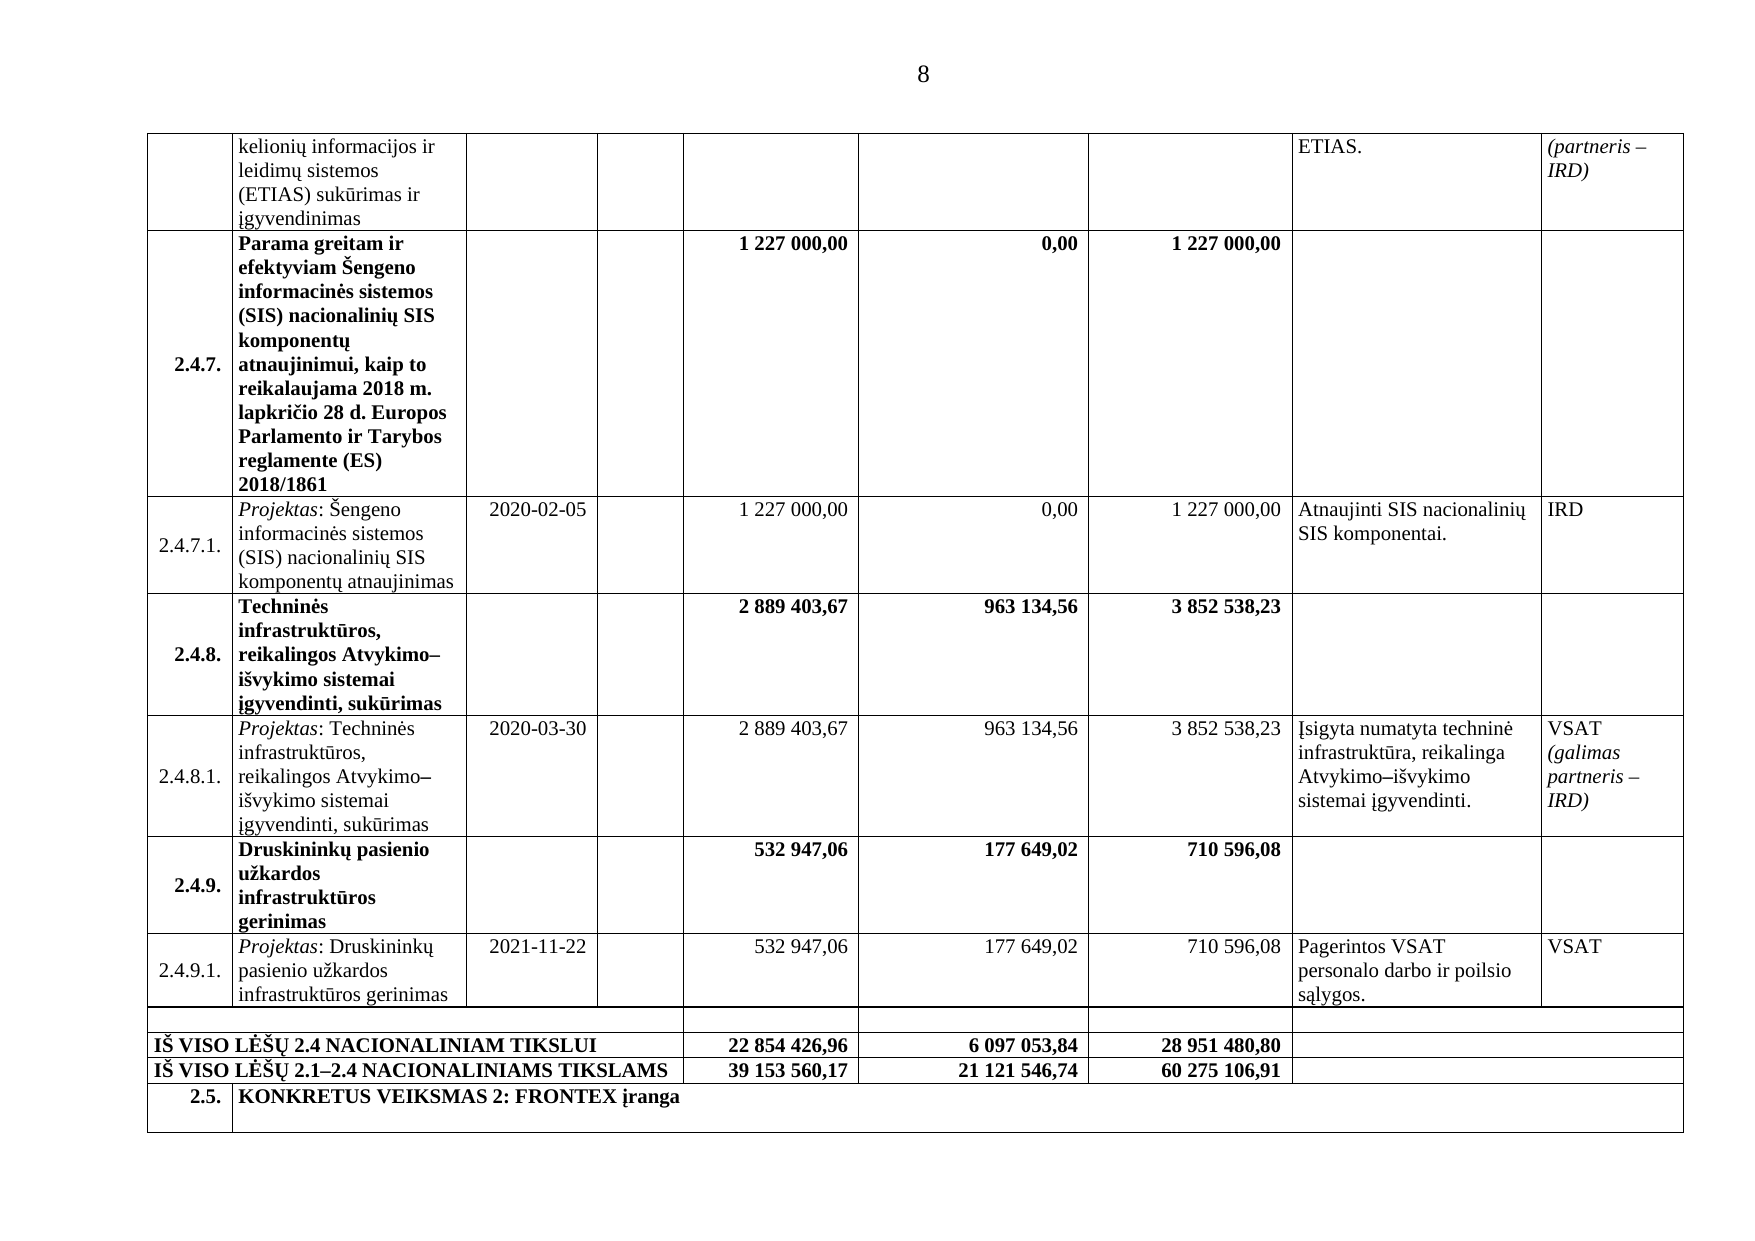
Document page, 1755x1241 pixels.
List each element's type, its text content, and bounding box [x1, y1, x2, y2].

table_cell 710 596,08 [1089, 837, 1292, 933]
table_cell [598, 716, 683, 836]
table_cell VSAT [1542, 934, 1683, 1006]
table_cell 2020-02-05 [467, 497, 597, 593]
table_cell 2.4.9.1. [148, 934, 232, 1006]
table_cell 177 649,02 [859, 934, 1088, 1006]
table_cell 22 854 426,96 [684, 1033, 858, 1057]
table_cell Pagerintos VSAT personalo darbo ir poilsio sąlygos. [1293, 934, 1541, 1006]
table_cell [598, 837, 683, 933]
table_cell [467, 231, 597, 496]
table_cell 2.4.9. [148, 837, 232, 933]
table_cell 532 947,06 [684, 837, 858, 933]
table_cell [684, 1008, 858, 1032]
table_cell 3 852 538,23 [1089, 716, 1292, 836]
table_cell [467, 594, 597, 714]
table_cell [598, 231, 683, 496]
table_cell [684, 134, 858, 230]
table_cell 2.4.7. [148, 231, 232, 496]
table_cell Įsigyta numatyta techninė infrastruktūra, reikalinga Atvykimo–išvykimo sistemai įgyvendinti. [1293, 716, 1541, 836]
table_cell [467, 837, 597, 933]
table_cell 963 134,56 [859, 716, 1088, 836]
table_cell KONKRETUS VEIKSMAS 2: FRONTEX įranga [233, 1084, 1683, 1132]
table_cell [1089, 1008, 1292, 1032]
table_cell 963 134,56 [859, 594, 1088, 714]
table_cell [1293, 1008, 1683, 1032]
table_cell 2.4.7.1. [148, 497, 232, 593]
table_cell 1 227 000,00 [1089, 497, 1292, 593]
table_cell [1542, 594, 1683, 714]
table_cell [598, 934, 683, 1006]
table_cell 3 852 538,23 [1089, 594, 1292, 714]
table_cell 21 121 546,74 [859, 1058, 1088, 1083]
table_cell Projektas: Techninės infrastruktūros, reikalingos Atvykimo–išvykimo sistemai įgyvendinti, sukūrimas [233, 716, 466, 836]
table_cell 2020-03-30 [467, 716, 597, 836]
table_cell 532 947,06 [684, 934, 858, 1006]
table_cell Druskininkų pasienio užkardos infrastruktūros gerinimas [233, 837, 466, 933]
table_cell [1293, 1058, 1683, 1083]
table_cell Projektas: Šengeno informacinės sistemos (SIS) nacionalinių SIS komponentų atnaujinimas [233, 497, 466, 593]
table_cell IRD [1542, 497, 1683, 593]
table_cell [1542, 231, 1683, 496]
table_cell [1293, 594, 1541, 714]
table_cell 2 889 403,67 [684, 594, 858, 714]
table_cell 2.4.8. [148, 594, 232, 714]
table_cell [1089, 134, 1292, 230]
table_cell [1293, 1033, 1683, 1057]
table_cell 177 649,02 [859, 837, 1088, 933]
table_cell 2021-11-22 [467, 934, 597, 1006]
table_cell Parama greitam ir efektyviam Šengeno informacinės sistemos (SIS) nacionalinių SIS komponentų atnaujinimui, kaip to reikalaujama 2018 m. lapkričio 28 d. Europos Parlamento ir Tarybos reglamente (ES) 2018/1861 [233, 231, 466, 496]
table_cell Atnaujinti SIS nacionalinių SIS komponentai. [1293, 497, 1541, 593]
table_cell 710 596,08 [1089, 934, 1292, 1006]
table_cell 1 227 000,00 [684, 231, 858, 496]
table_cell 60 275 106,91 [1089, 1058, 1292, 1083]
table_cell (partneris – IRD) [1542, 134, 1683, 230]
table_cell 1 227 000,00 [684, 497, 858, 593]
table_cell VSAT (galimas partneris – IRD) [1542, 716, 1683, 836]
table_cell IŠ VISO LĖŠŲ 2.4 NACIONALINIAM TIKSLUI [148, 1033, 683, 1057]
table_cell kelionių informacijos ir leidimų sistemos (ETIAS) sukūrimas ir įgyvendinimas [233, 134, 466, 230]
table_cell [598, 497, 683, 593]
table_cell 6 097 053,84 [859, 1033, 1088, 1057]
table_cell [859, 134, 1088, 230]
table_cell Projektas: Druskininkų pasienio užkardos infrastruktūros gerinimas [233, 934, 466, 1006]
table_cell 1 227 000,00 [1089, 231, 1292, 496]
table_cell [598, 134, 683, 230]
table_cell 39 153 560,17 [684, 1058, 858, 1083]
table_cell Techninės infrastruktūros, reikalingos Atvykimo–išvykimo sistemai įgyvendinti, sukūrimas [233, 594, 466, 714]
table_cell [1293, 837, 1541, 933]
table_cell 2.4.8.1. [148, 716, 232, 836]
table_cell 0,00 [859, 231, 1088, 496]
table_cell [859, 1008, 1088, 1032]
table_cell [467, 134, 597, 230]
table_cell [148, 1008, 683, 1032]
table_cell 2.5. [148, 1084, 232, 1132]
table_cell ETIAS. [1293, 134, 1541, 230]
table_cell [598, 594, 683, 714]
table_cell [148, 134, 232, 230]
table_cell IŠ VISO LĖŠŲ 2.1–2.4 NACIONALINIAMS TIKSLAMS [148, 1058, 683, 1083]
table_cell [1293, 231, 1541, 496]
table_cell [1542, 837, 1683, 933]
table_cell 0,00 [859, 497, 1088, 593]
table_cell 2 889 403,67 [684, 716, 858, 836]
table_cell 28 951 480,80 [1089, 1033, 1292, 1057]
